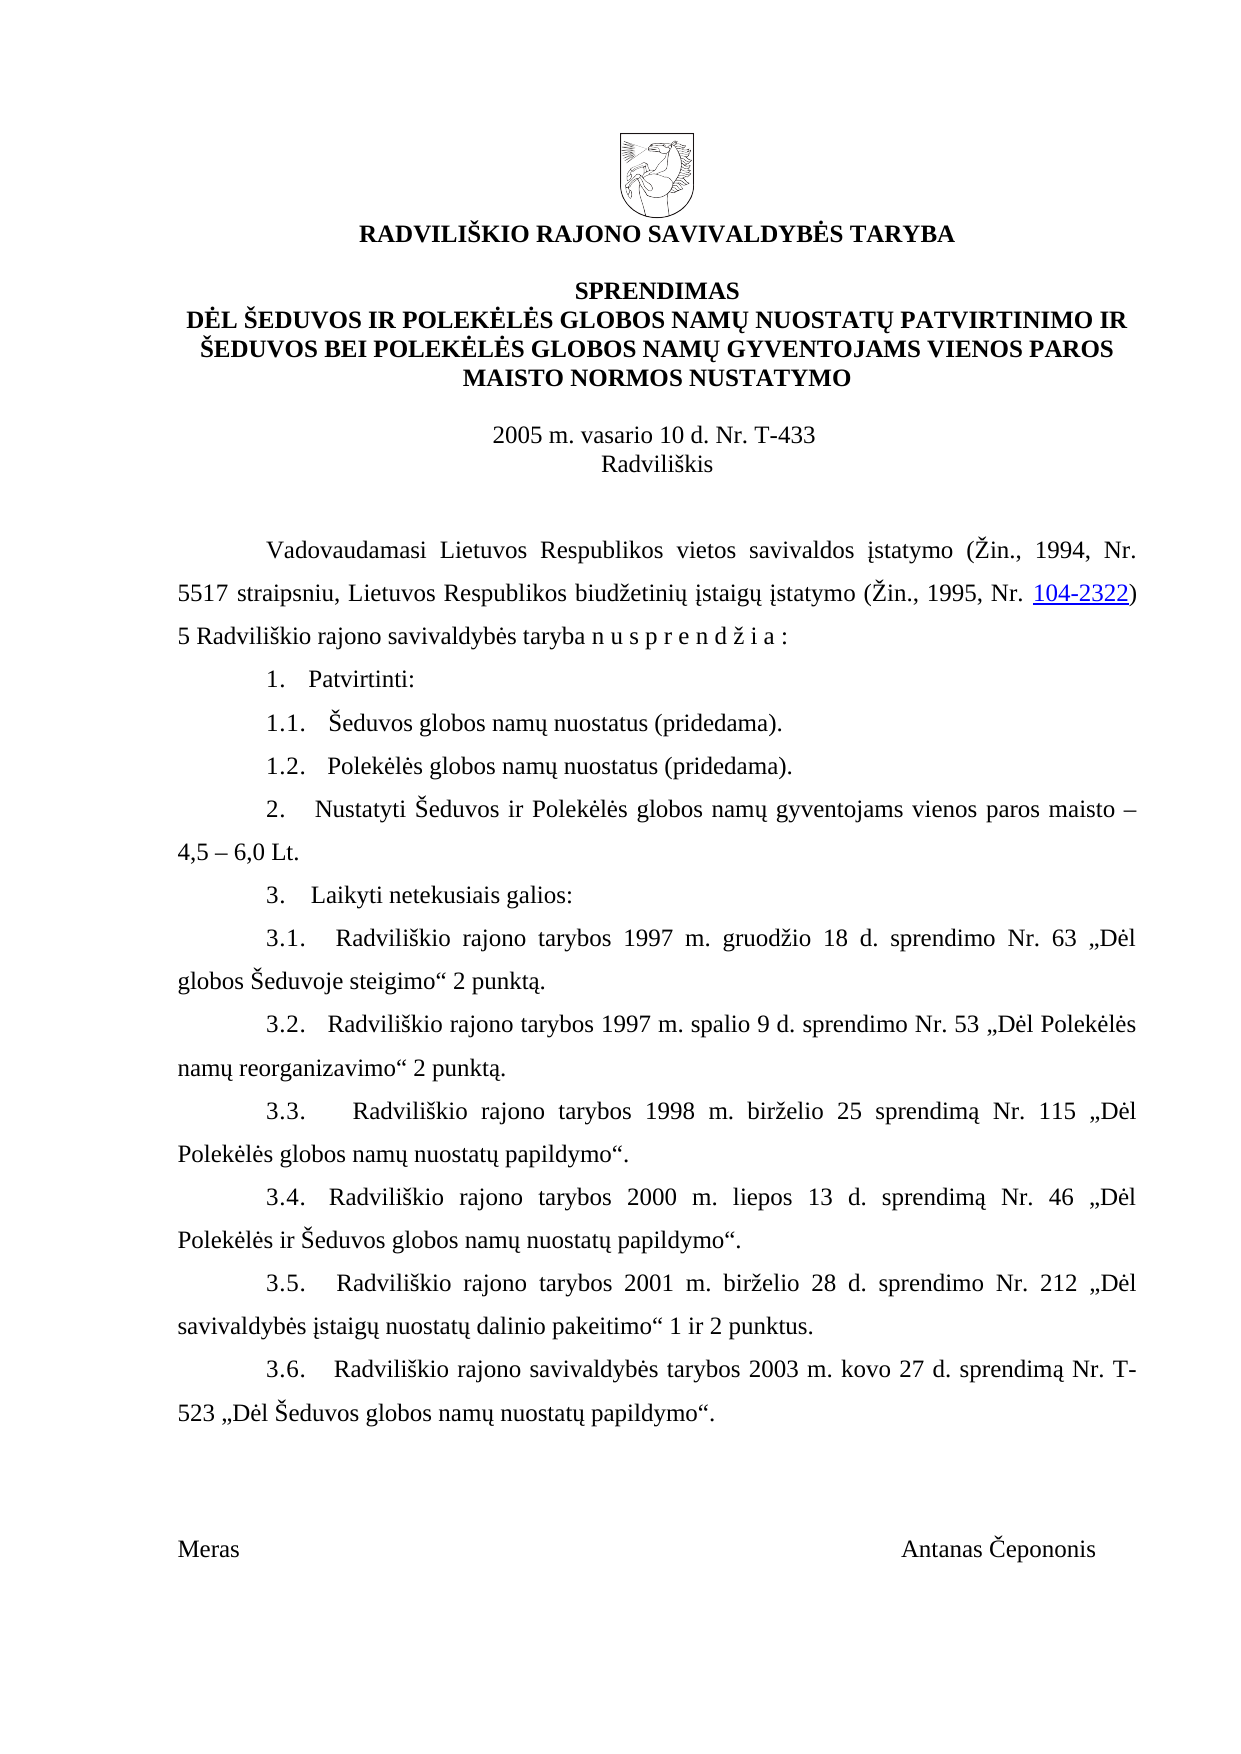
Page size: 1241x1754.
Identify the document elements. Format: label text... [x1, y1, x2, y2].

text 3.4. Radviliškio rajono tarybos 2000 m. liepos 13 d. sprendimą Nr. 46 „Dėl Polekėlės ir Šeduvos globos namų nuostatų papildymo“. [177, 1182, 1137, 1254]
text 1. Patvirtinti: [177, 664, 1137, 693]
text Meras Antanas Čepononis [177, 1527, 1137, 1564]
text SPRENDIMAS [177, 276, 1137, 305]
text Radviliškis [177, 449, 1137, 478]
text 2. Nustatyti Šeduvos ir Polekėlės globos namų gyventojams vienos paros maisto – 4,5 – 6,0 Lt. [177, 794, 1137, 866]
text 1.1. Šeduvos globos namų nuostatus (pridedama). [177, 708, 1137, 736]
text 3.3. Radviliškio rajono tarybos 1998 m. birželio 25 sprendimą Nr. 115 „Dėl Polekėlės globos namų nuostatų papildymo“. [177, 1096, 1137, 1168]
text Vadovaudamasi Lietuvos Respublikos vietos savivaldos įstatymo (Žin., 1994, Nr. 5517 straipsniu, Lietuvos Respublikos biudžetinių įstaigų įstatymo (Žin., 1995, Nr. 104-2322) 5 Radviliškio rajono savivaldybės taryba nusprendžia: [177, 535, 1137, 650]
text 3. Laikyti netekusiais galios: [177, 880, 1137, 909]
text 3.2. Radviliškio rajono tarybos 1997 m. spalio 9 d. sprendimo Nr. 53 „Dėl Polekėlės namų reorganizavimo“ 2 punktą. [177, 1009, 1137, 1081]
text 2005 m. vasario 10 d. Nr. T-433 [177, 420, 1137, 449]
text 1.2. Polekėlės globos namų nuostatus (pridedama). [177, 751, 1137, 779]
text 3.5. Radviliškio rajono tarybos 2001 m. birželio 28 d. sprendimo Nr. 212 „Dėl savivaldybės įstaigų nuostatų dalinio pakeitimo“ 1 ir 2 punktus. [177, 1268, 1137, 1340]
text 3.6. Radviliškio rajono savivaldybės tarybos 2003 m. kovo 27 d. sprendimą Nr. T-523 „Dėl Šeduvos globos namų nuostatų papildymo“. [177, 1354, 1137, 1426]
text DĖL ŠEDUVOS IR POLEKĖLĖS GLOBOS NAMŲ NUOSTATŲ PATVIRTINIMO IR ŠEDUVOS BEI POLEKĖLĖS GLOBOS NAMŲ GYVENTOJAMS VIENOS PAROS MAISTO NORMOS NUSTATYMO [177, 305, 1137, 391]
text RADVILIŠKIO RAJONO SAVIVALDYBĖS TARYBA [177, 219, 1137, 248]
text 3.1. Radviliškio rajono tarybos 1997 m. gruodžio 18 d. sprendimo Nr. 63 „Dėl globos Šeduvoje steigimo“ 2 punktą. [177, 923, 1137, 995]
